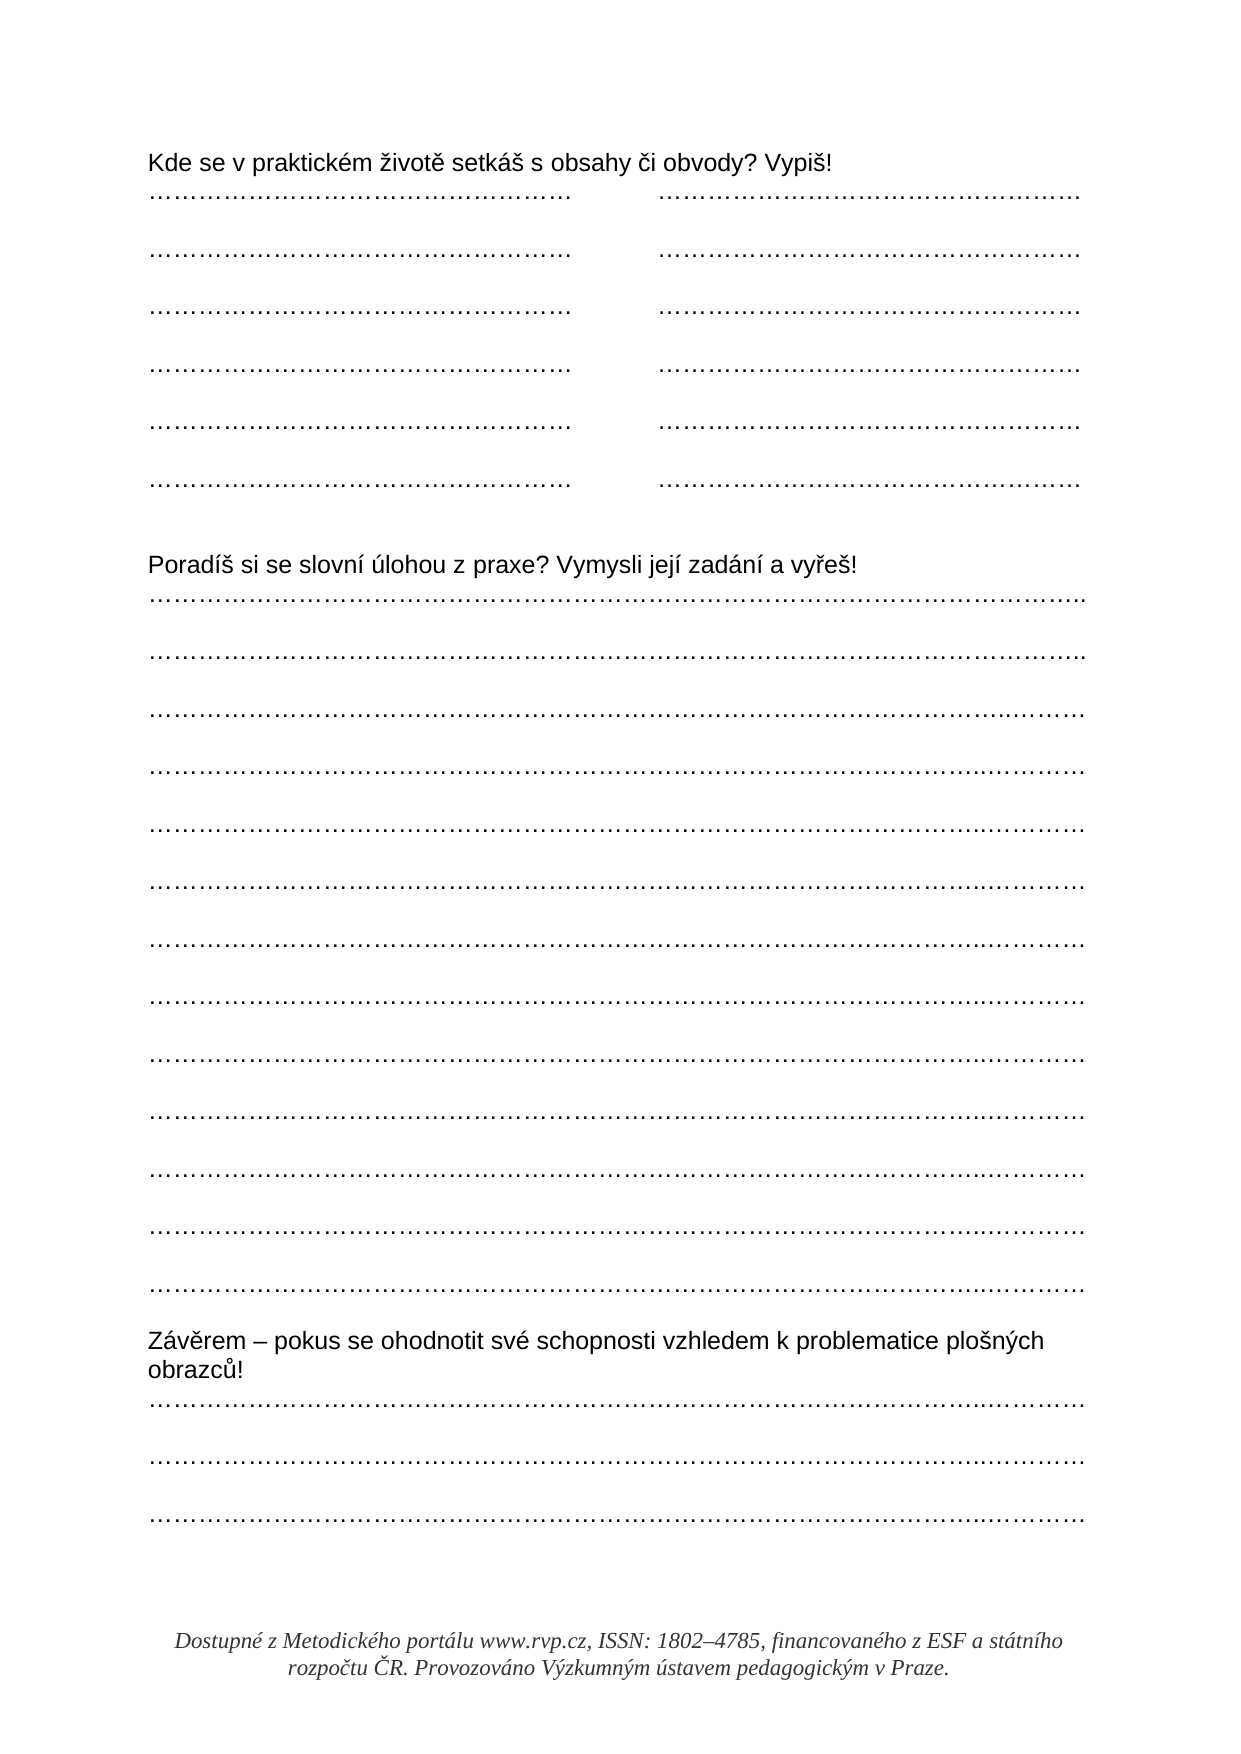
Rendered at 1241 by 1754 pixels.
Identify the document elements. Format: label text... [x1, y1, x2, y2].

text …………………………………………… [148, 291, 583, 320]
text …………………………………………… [657, 349, 1092, 378]
text ………………………………………………………………………………………..………… [148, 981, 1092, 1010]
text ………………………………………………………………………………………..………… [148, 866, 1092, 895]
text ………………………………………………………………………………………..………… [148, 1211, 1092, 1240]
text ………………………………………………………………………………………………….. [148, 579, 1092, 608]
text …………………………………………… [148, 406, 583, 435]
text …………………………………………… [657, 464, 1092, 493]
text ………………………………………………………………………………………..………… [148, 1499, 1092, 1528]
text Kde se v praktickém životě setkáš s obsahy či obvody? Vypiš! [148, 148, 1092, 176]
text ………………………………………………………………………………………..………… [148, 1269, 1092, 1298]
text …………………………………………… [148, 176, 583, 205]
text …………………………………………………………………………………………..……… [148, 694, 1092, 723]
text ………………………………………………………………………………………………….. [148, 636, 1092, 665]
text ………………………………………………………………………………………..………… [148, 1096, 1092, 1125]
text ………………………………………………………………………………………..………… [148, 1441, 1092, 1470]
text ………………………………………………………………………………………..………… [148, 751, 1092, 780]
text …………………………………………… [657, 406, 1092, 435]
text ………………………………………………………………………………………..………… [148, 1384, 1092, 1413]
text …………………………………………… [657, 234, 1092, 263]
text ………………………………………………………………………………………..………… [148, 924, 1092, 953]
text ………………………………………………………………………………………..………… [148, 809, 1092, 838]
text …………………………………………… [148, 464, 583, 493]
text …………………………………………… [148, 349, 583, 378]
text …………………………………………… [148, 234, 583, 263]
text Závěrem – pokus se ohodnotit své schopnosti vzhledem k problematice plošných obrazců! [148, 1326, 1092, 1384]
text ………………………………………………………………………………………..………… [148, 1154, 1092, 1183]
text …………………………………………… [657, 176, 1092, 205]
text Poradíš si se slovní úlohou z praxe? Vymysli její zadání a vyřeš! [148, 550, 1092, 579]
text ………………………………………………………………………………………..………… [148, 1039, 1092, 1068]
text …………………………………………… [657, 291, 1092, 320]
